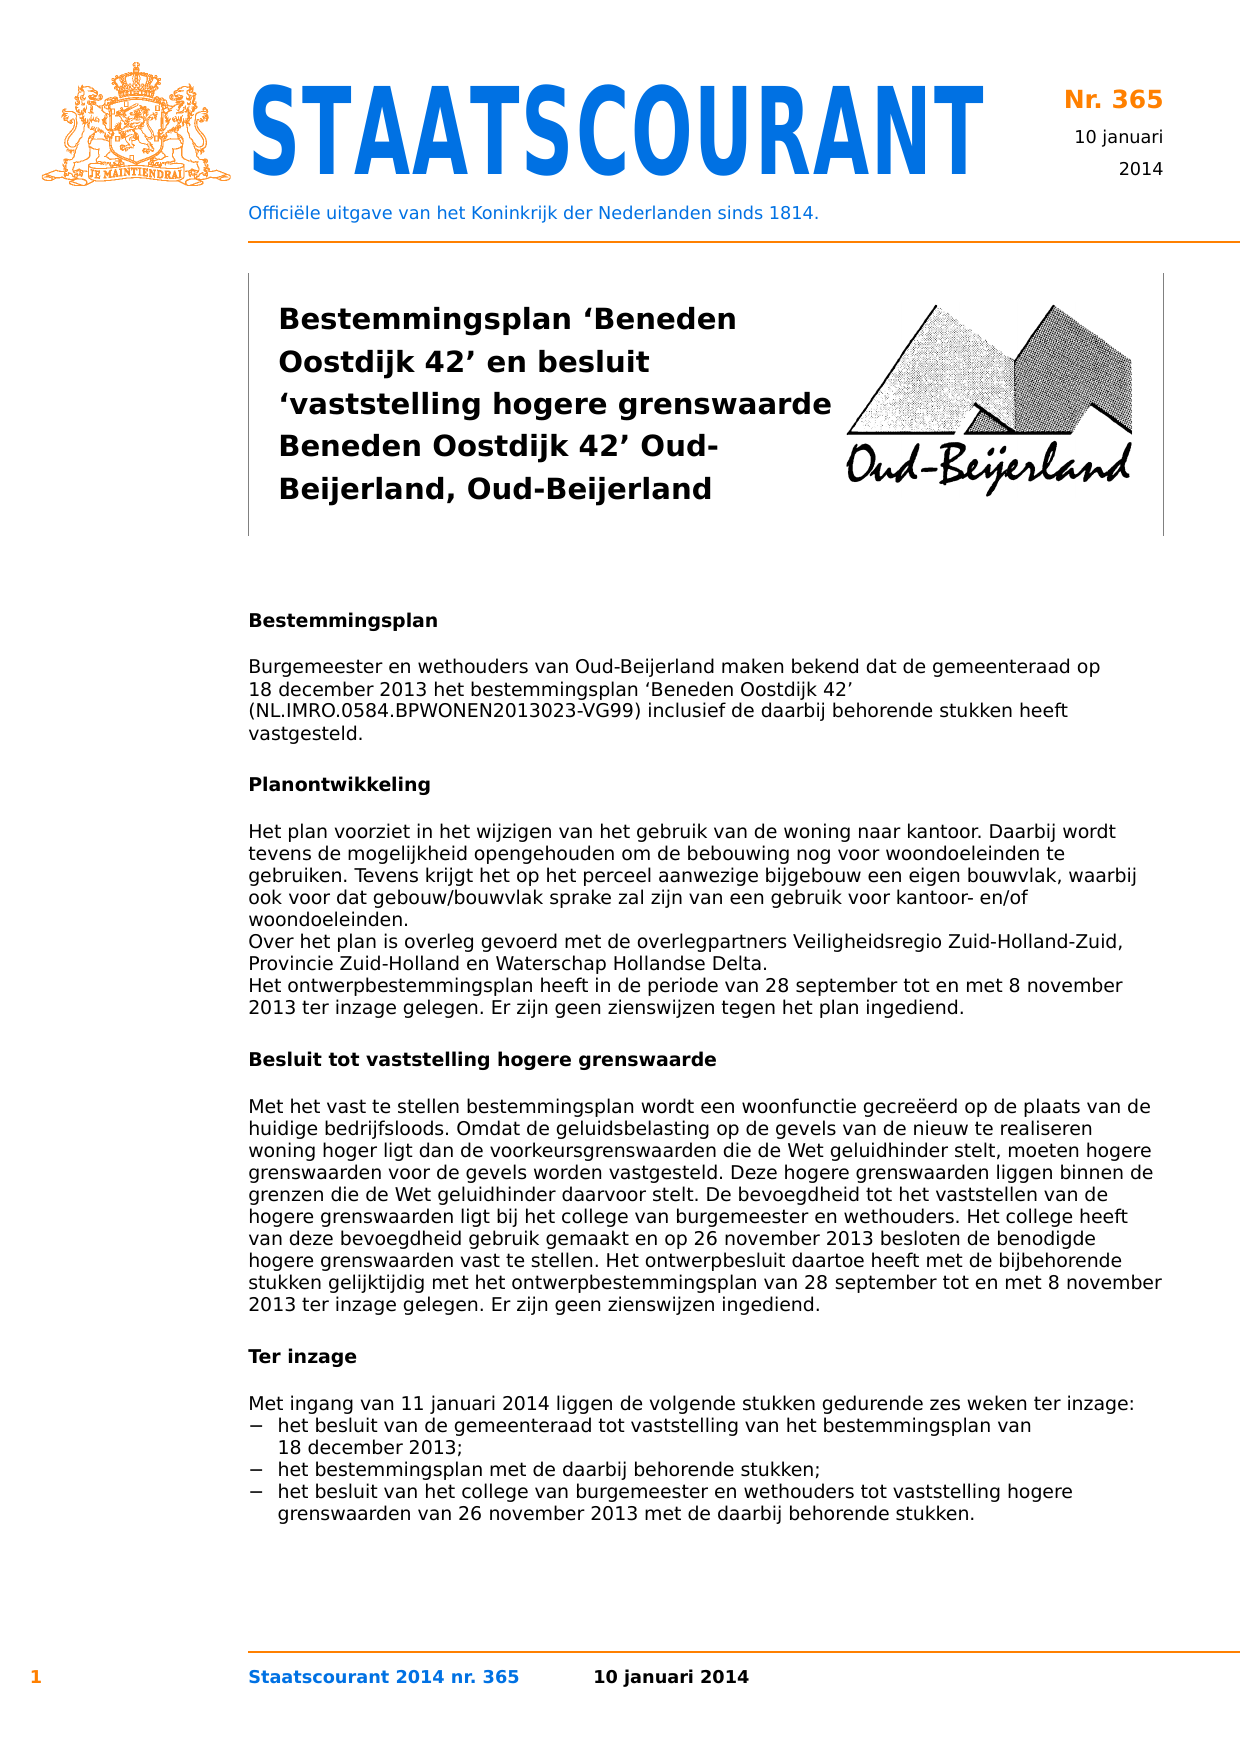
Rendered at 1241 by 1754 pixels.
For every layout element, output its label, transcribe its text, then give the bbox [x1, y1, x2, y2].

subtitle Ter inzage [248, 1346, 1163, 1368]
picture [41, 62, 231, 186]
text Met het vast te stellen bestemmingsplan wordt een woonfunctie gecreëerd op de plaats van de huidige bedrijfsloods. Omdat de geluidsbelasting op de gevels van de nieuw te realiseren woning hoger ligt dan de voorkeursgrenswaarden die de Wet geluidhinder stelt, moeten hogere grenswaarden voor de gevels worden vastgesteld. Deze hogere grenswaarden liggen binnen de grenzen die de Wet geluidhinder daarvoor stelt. De bevoegdheid tot het vaststellen van de hogere grenswaarden ligt bij het college van burgemeester en wethouders. Het college heeft van deze bevoegdheid gebruik gemaakt en op 26 november 2013 besloten de benodigde hogere grenswaarden vast te stellen. Het ontwerpbesluit daartoe heeft met de bijbehorende stukken gelijktijdig met het ontwerpbestemmingsplan van 28 september tot en met 8 november 2013 ter inzage gelegen. Er zijn geen zienswijzen ingediend. [248, 1096, 1163, 1316]
subtitle Besluit tot vaststelling hogere grenswaarde [248, 1049, 1163, 1071]
text Over het plan is overleg gevoerd met de overlegpartners Veiligheidsregio Zuid-Holland-Zuid, Provincie Zuid-Holland en Waterschap Hollandse Delta. [248, 931, 1163, 975]
table_header Nr. 365 [998, 62, 1240, 121]
text Burgemeester en wethouders van Oud-Beijerland maken bekend dat de gemeenteraad op 18 december 2013 het bestemmingsplan ‘Beneden Oostdijk 42’ (NL.IMRO.0584.BPWONEN2013023-VG99) inclusief de daarbij behorende stukken heeft vastgesteld. [248, 656, 1163, 744]
text Met ingang van 11 januari 2014 liggen de volgende stukken gedurende zes weken ter inzage: [248, 1393, 1163, 1415]
text − het besluit van de gemeenteraad tot vaststelling van het bestemmingsplan van 18 december 2013; [248, 1415, 1163, 1459]
text Het plan voorziet in het wijzigen van het gebruik van de woning naar kantoor. Daarbij wordt tevens de mogelijkheid opengehouden om de bebouwing nog voor woondoeleinden te gebruiken. Tevens krijgt het op het perceel aanwezige bijgebouw een eigen bouwvlak, waarbij ook voor dat gebouw/bouwvlak sprake zal zijn van een gebruik voor kantoor- en/of woondoeleinden. [248, 821, 1163, 931]
table_header [25, 62, 248, 241]
table_cell 2014 [998, 153, 1240, 203]
text − het bestemmingsplan met de daarbij behorende stukken; [248, 1459, 1163, 1481]
picture [844, 302, 1134, 498]
text − het besluit van het college van burgemeester en wethouders tot vaststelling hogere grenswaarden van 26 november 2013 met de daarbij behorende stukken. [248, 1481, 1163, 1525]
text Het ontwerpbestemmingsplan heeft in de periode van 28 september tot en met 8 november 2013 ter inzage gelegen. Er zijn geen zienswijzen tegen het plan ingediend. [248, 975, 1163, 1019]
table_header STAATSCOURANT [248, 62, 998, 203]
table_cell 10 januari [998, 121, 1240, 153]
subtitle Bestemmingsplan ‘Beneden Oostdijk 42’ en besluit ‘vaststelling hogere grenswaarde Beneden Oostdijk 42’ Oud-Beijerland, Oud-Beijerland [249, 273, 1163, 536]
table_cell Officiële uitgave van het Koninkrijk der Nederlanden sinds 1814. [248, 203, 1240, 241]
subtitle Planontwikkeling [248, 774, 1163, 796]
subtitle Bestemmingsplan [248, 609, 1163, 631]
